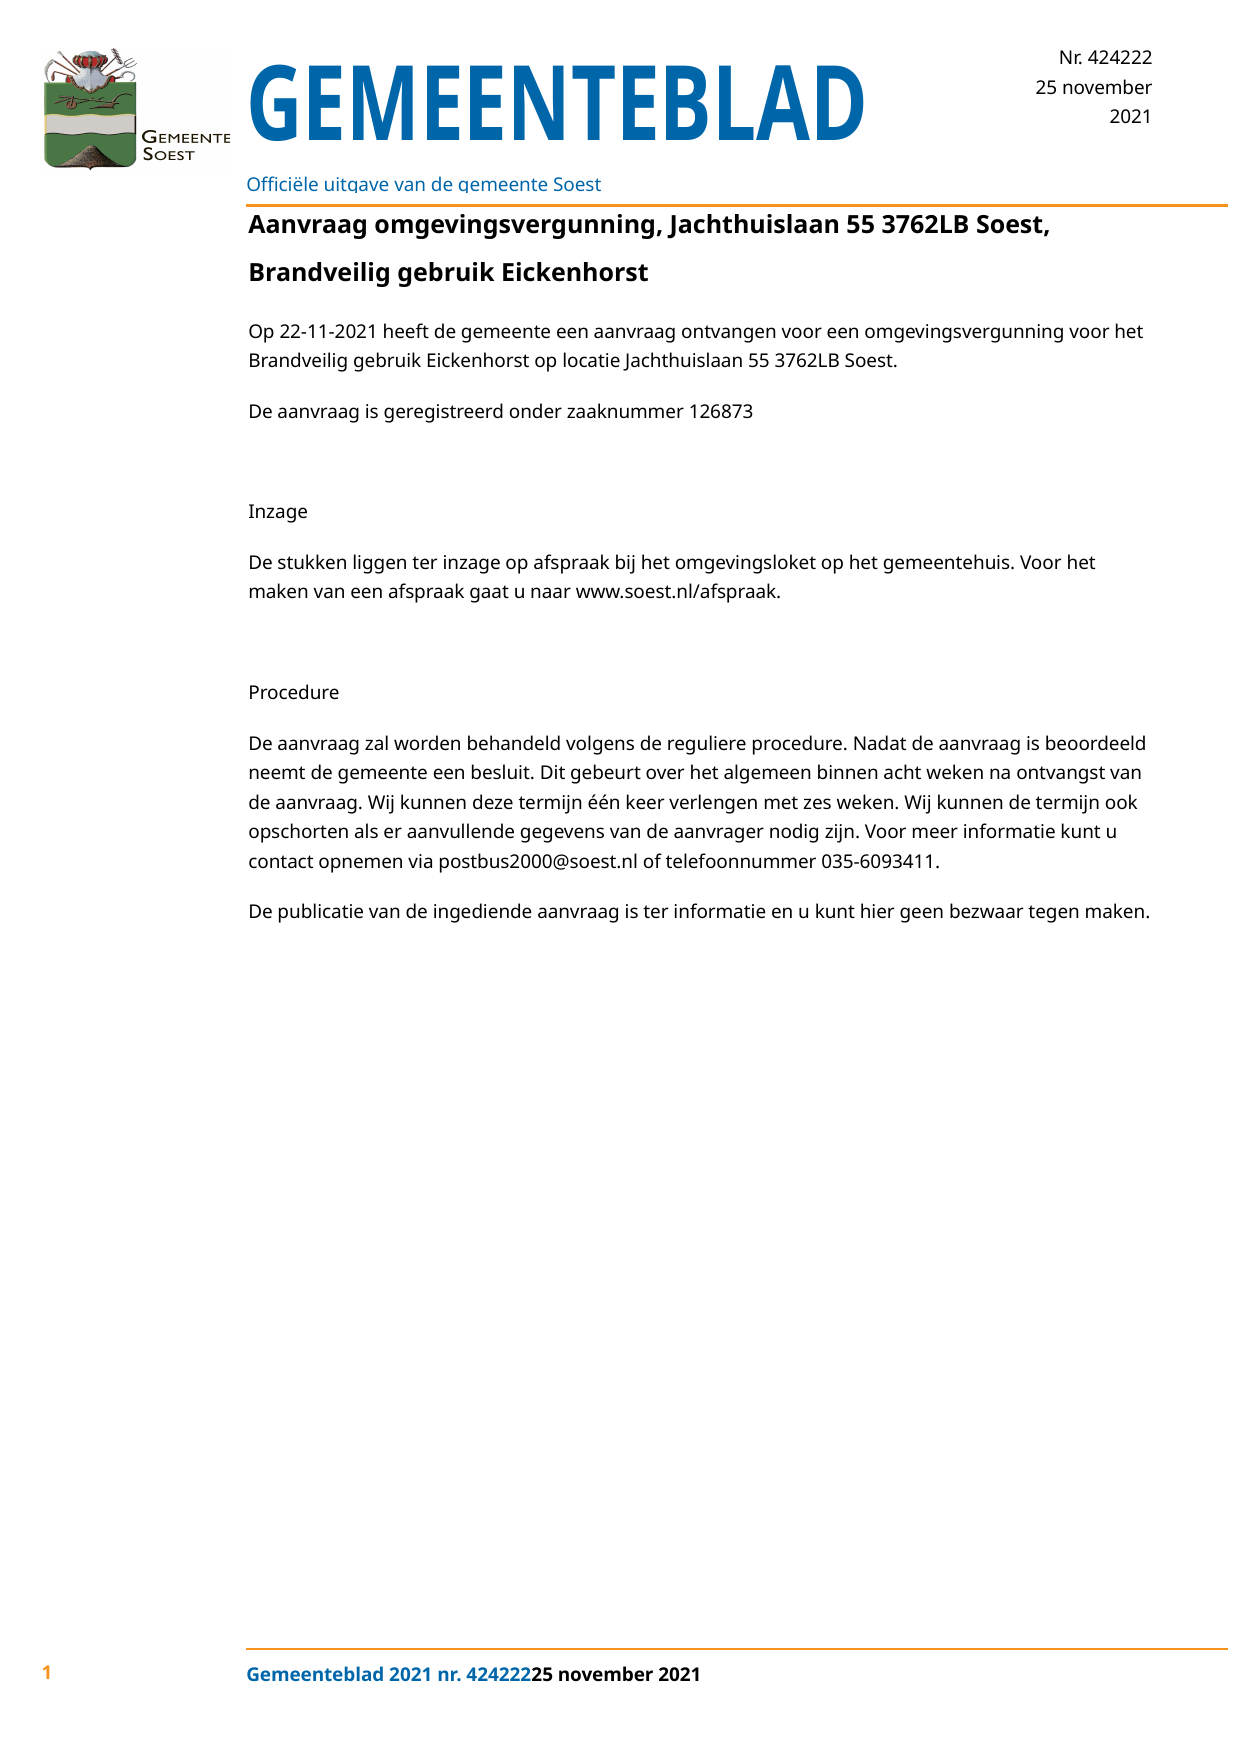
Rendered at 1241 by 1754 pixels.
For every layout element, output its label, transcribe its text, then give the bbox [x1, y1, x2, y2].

text De aanvraag zal worden behandeld volgens de reguliere procedure. Nadat de aanvraag is beoordeeld neemt de gemeente een besluit. Dit gebeurt over het algemeen binnen acht weken na ontvangst van de aanvraag. Wij kunnen deze termijn één keer verlengen met zes weken. Wij kunnen de termijn ook opschorten als er aanvullende gegevens van de aanvrager nodig zijn. Voor meer informatie kunt u contact opnemen via postbus2000@soest.nl of telefoonnummer 035-6093411. [248, 730, 1152, 874]
text Aanvraag omgevingsvergunning, Jachthuislaan 55 3762LB Soest, Brandveilig gebruik Eickenhorst [248, 207, 1152, 288]
text De stukken liggen ter inzage op afspraak bij het omgevingsloket op het gemeentehuis. Voor het maken van een afspraak gaat u naar www.soest.nl/afspraak. [248, 549, 1152, 604]
text Inzage [248, 499, 1152, 524]
text De publicatie van de ingediende aanvraag is ter informatie en u kunt hier geen bezwaar tegen maken. [248, 899, 1152, 924]
text Op 22-11-2021 heeft de gemeente een aanvraag ontvangen voor een omgevingsvergunning voor het Brandveilig gebruik Eickenhorst op locatie Jachthuislaan 55 3762LB Soest. [248, 318, 1152, 373]
text De aanvraag is geregistreerd onder zaaknummer 126873 [248, 398, 1152, 424]
text Procedure [248, 679, 1152, 705]
picture [41, 47, 231, 172]
